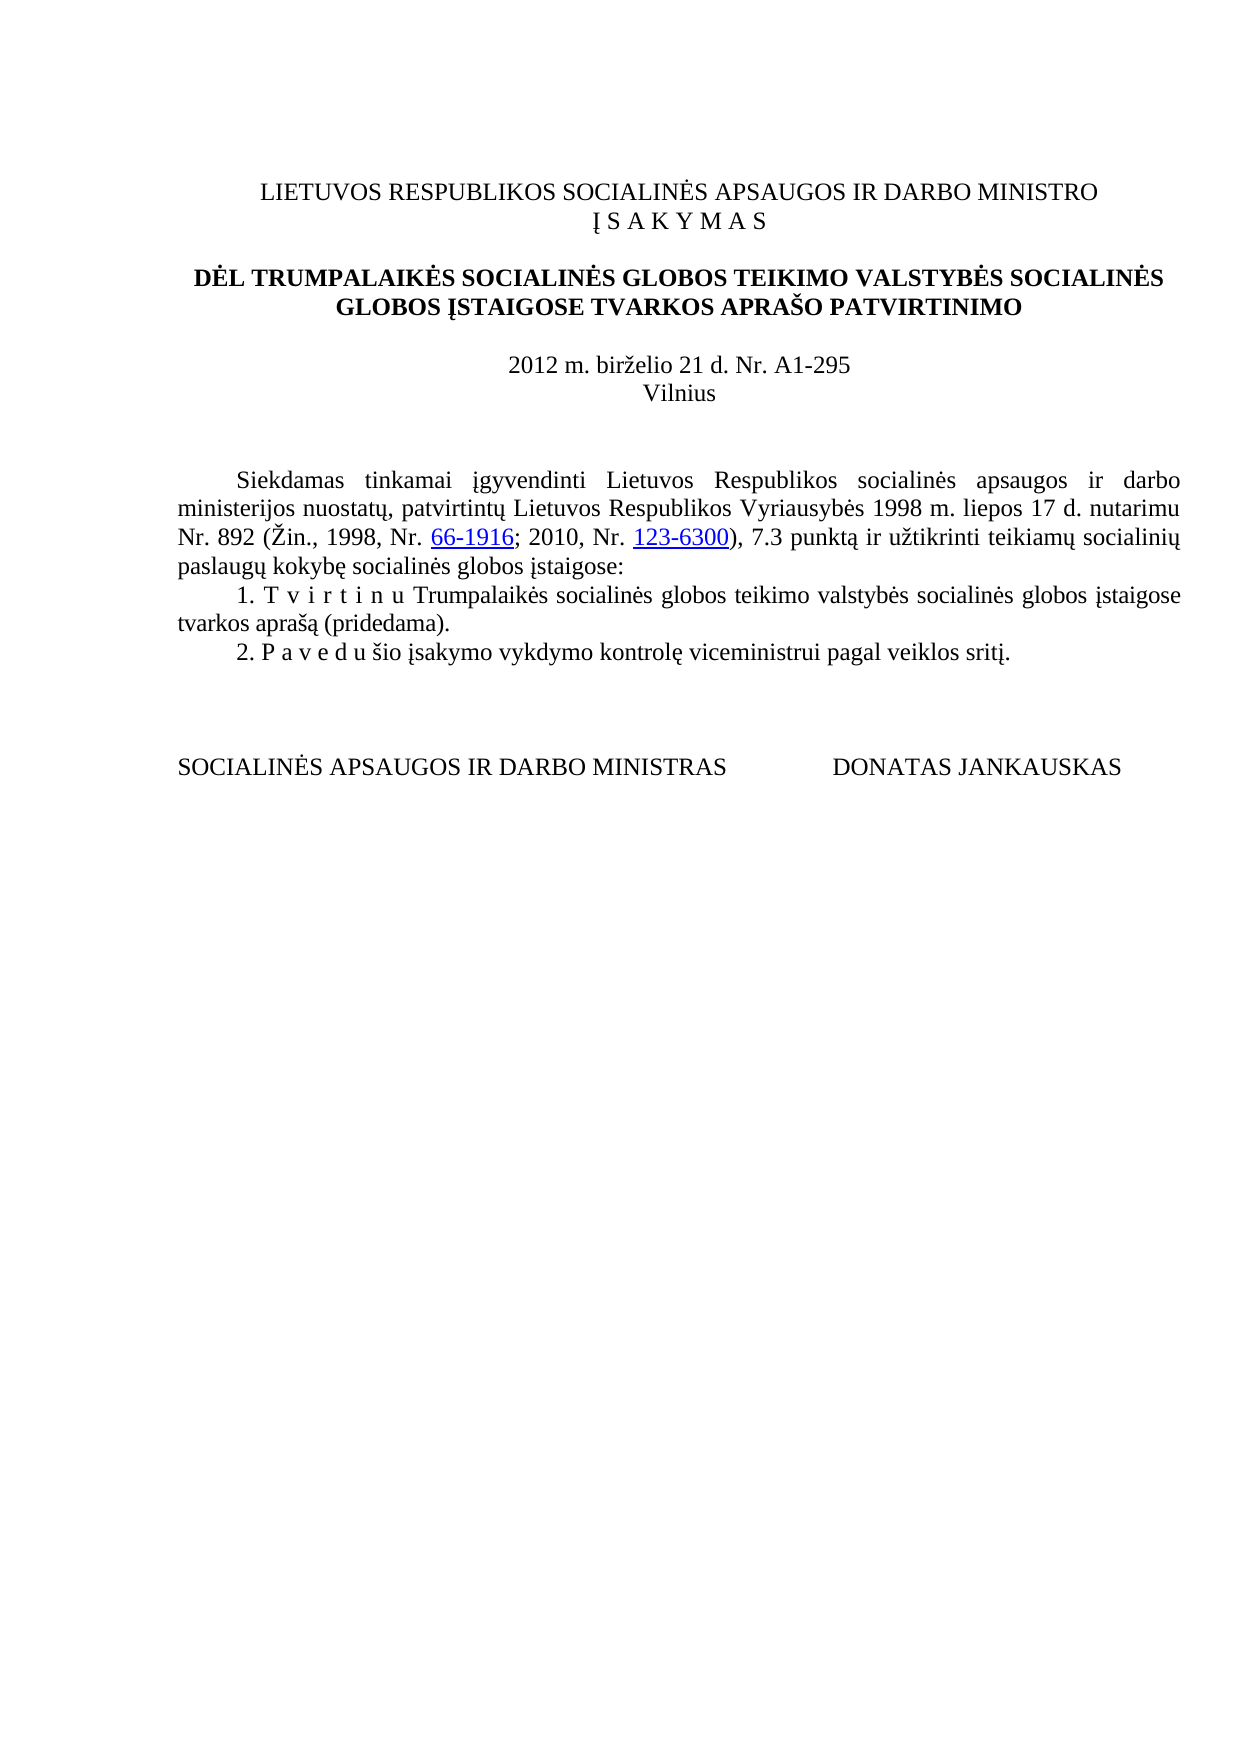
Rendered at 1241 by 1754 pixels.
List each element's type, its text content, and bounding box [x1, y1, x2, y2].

text Į S A K Y M A S [177, 206, 1181, 235]
text Socialinės apsaugos ir darbo ministras Donatas Jankauskas [177, 752, 1181, 781]
text Siekdamas tinkamai įgyvendinti Lietuvos Respublikos socialinės apsaugos ir darbo ministerijos nuostatų, patvirtintų Lietuvos Respublikos Vyriausybės 1998 m. liepos 17 d. nutarimu Nr. 892 (Žin., 1998, Nr. 66-1916; 2010, Nr. 123-6300), 7.3 punktą ir užtikrinti teikiamų socialinių paslaugų kokybę socialinės globos įstaigose: [177, 465, 1181, 580]
text DĖL trumpalaikės socialinės globos teikimo valstybės socialinės globos įstaigose tvarkos aprašo patvirtinimo [177, 263, 1181, 321]
text LIETUVOS RESPUBLIKOS SOCIALINĖS APSAUGOS IR DARBO MINISTRO [177, 177, 1181, 206]
text 1. T v i r t i n u Trumpalaikės socialinės globos teikimo valstybės socialinės globos įstaigose tvarkos aprašą (pridedama). [177, 580, 1181, 637]
text 2. P a v e d u šio įsakymo vykdymo kontrolę viceministrui pagal veiklos sritį. [177, 637, 1181, 666]
text Vilnius [177, 378, 1181, 407]
text 2012 m. birželio 21 d. Nr. A1-295 [177, 350, 1181, 378]
